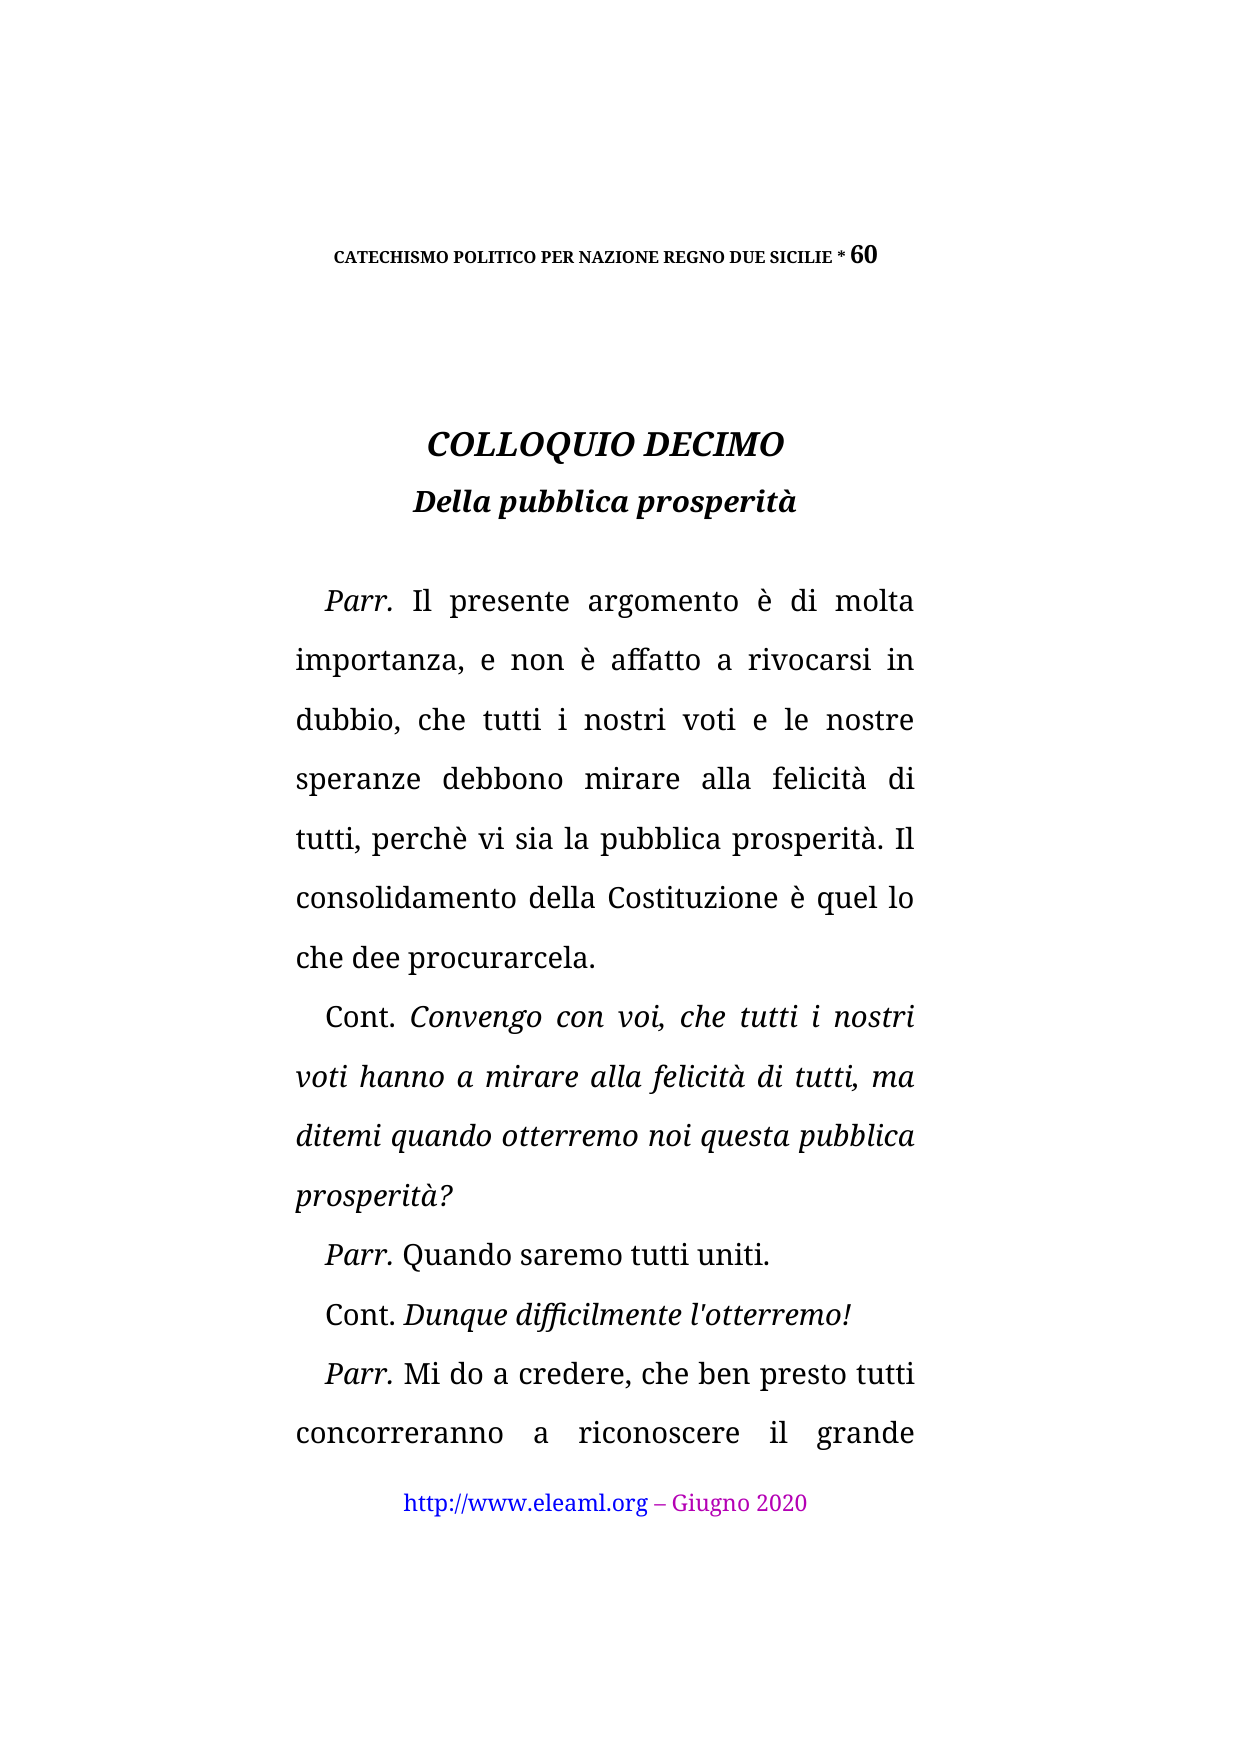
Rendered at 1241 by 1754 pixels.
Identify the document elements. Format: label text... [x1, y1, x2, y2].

text Cont. Convengo con voi, che tutti i nostri voti hanno a mirare alla felicità di tutti, ma ditemi quando otterremo noi questa pubblica prosperità? [295, 996, 915, 1214]
text Parr. Quando saremo tutti uniti. [295, 1234, 915, 1274]
subtitle Della pubblica prosperità [295, 481, 915, 521]
text Cont. Dunque difficilmente l'otterremo! [295, 1294, 915, 1333]
subtitle COLLOQUIO DECIMO [295, 421, 915, 466]
text Parr. Mi do a credere, che ben presto tutti concorreranno a riconoscere il grande [295, 1353, 915, 1452]
text Parr. Il presente argomento è di molta importanza, e non è affatto a rivocarsi in dubbio, che tutti i nostri voti e le nostre speranze debbono mirare alla felicità di tutti, perchè vi sia la pubblica prosperità. Il consolidamento della Costituzione è quel lo che dee procurarcela. [295, 580, 915, 977]
